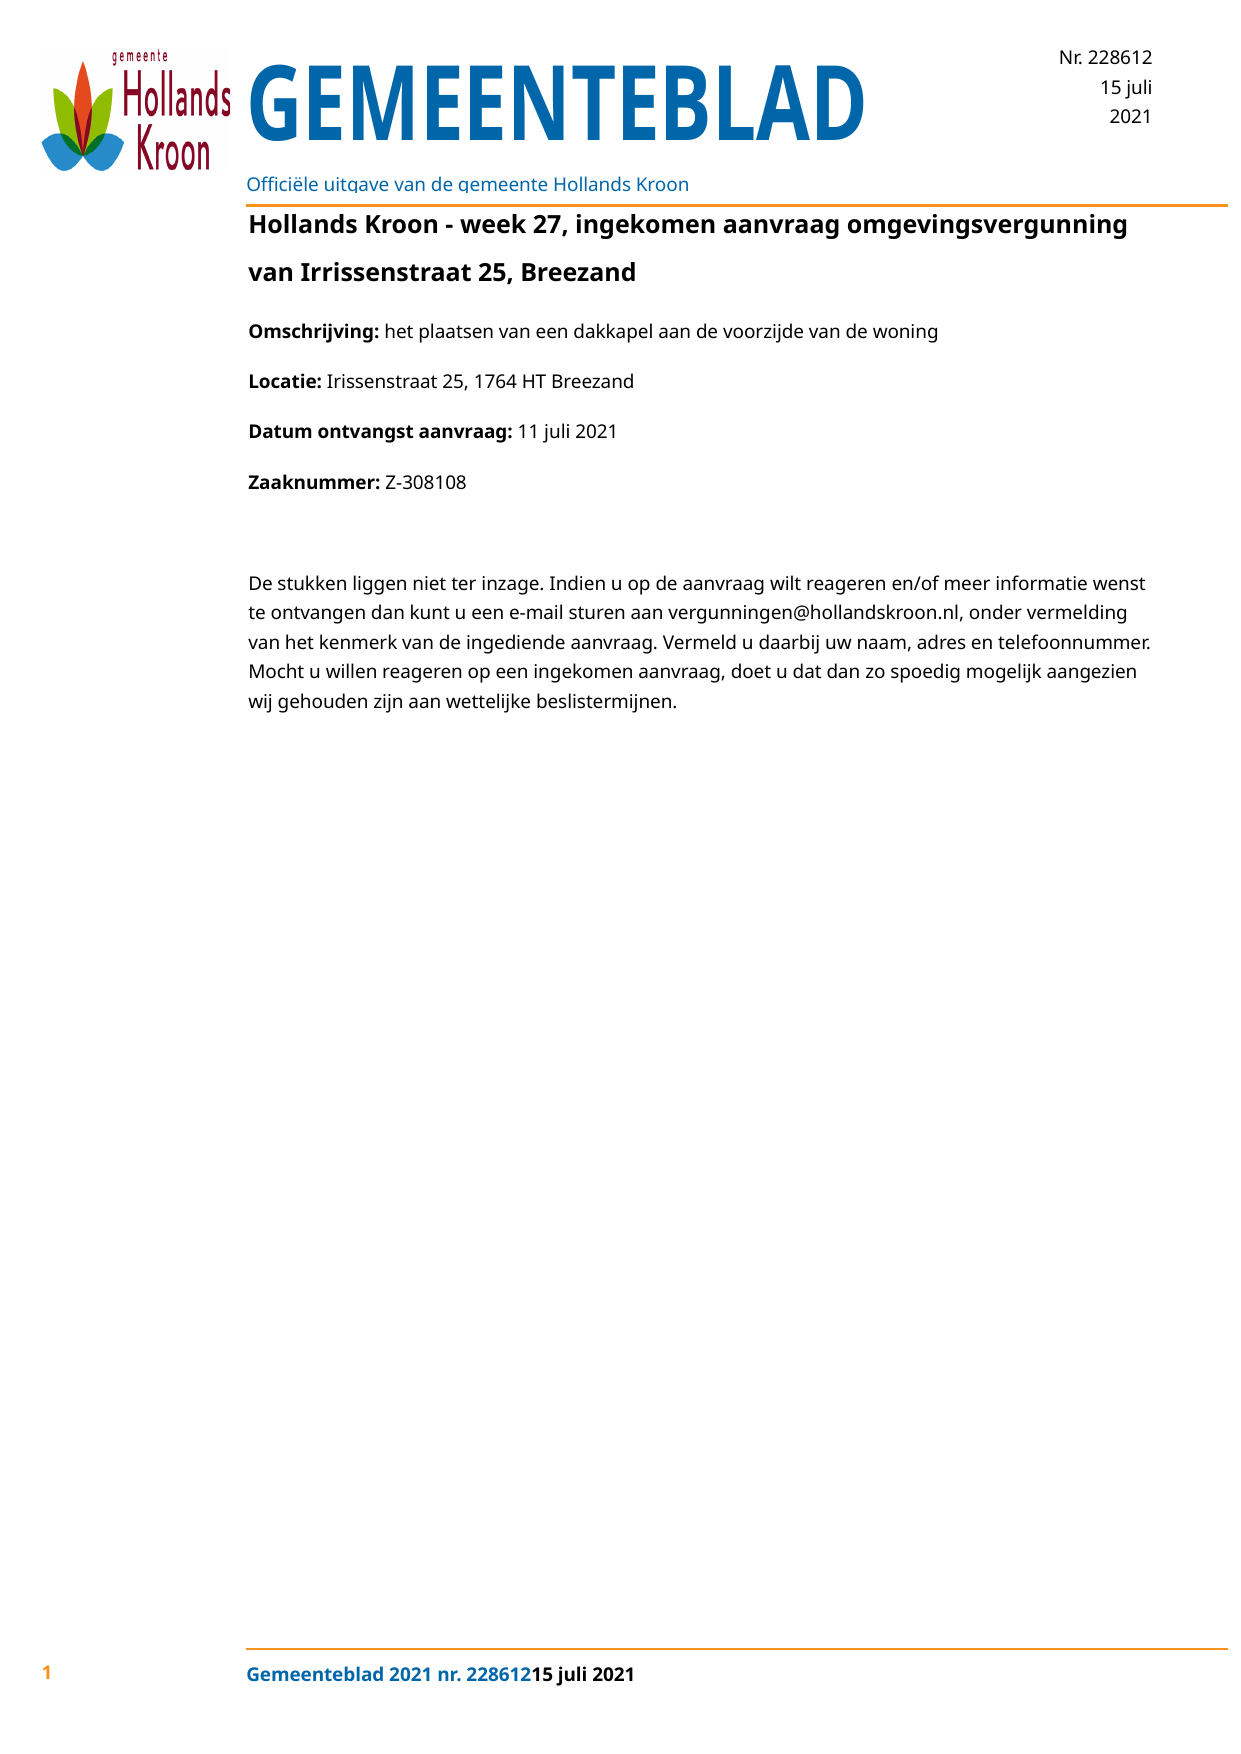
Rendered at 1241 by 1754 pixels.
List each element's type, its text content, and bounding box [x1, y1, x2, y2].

text Datum ontvangst aanvraag: 11 juli 2021 [248, 419, 1152, 444]
picture [41, 47, 231, 172]
text Omschrijving: het plaatsen van een dakkapel aan de voorzijde van de woning [248, 318, 1152, 344]
text De stukken liggen niet ter inzage. Indien u op de aanvraag wilt reageren en/of meer informatie wenst te ontvangen dan kunt u een e-mail sturen aan vergunningen@hollandskroon.nl, onder vermelding van het kenmerk van de ingediende aanvraag. Vermeld u daarbij uw naam, adres en telefoonnummer. Mocht u willen reageren op een ingekomen aanvraag, doet u dat dan zo spoedig mogelijk aangezien wij gehouden zijn aan wettelijke beslistermijnen. [248, 570, 1152, 714]
text Locatie: Irissenstraat 25, 1764 HT Breezand [248, 368, 1152, 394]
text Hollands Kroon - week 27, ingekomen aanvraag omgevingsvergunning van Irrissenstraat 25, Breezand [248, 207, 1152, 288]
text Zaaknummer: Z-308108 [248, 469, 1152, 495]
